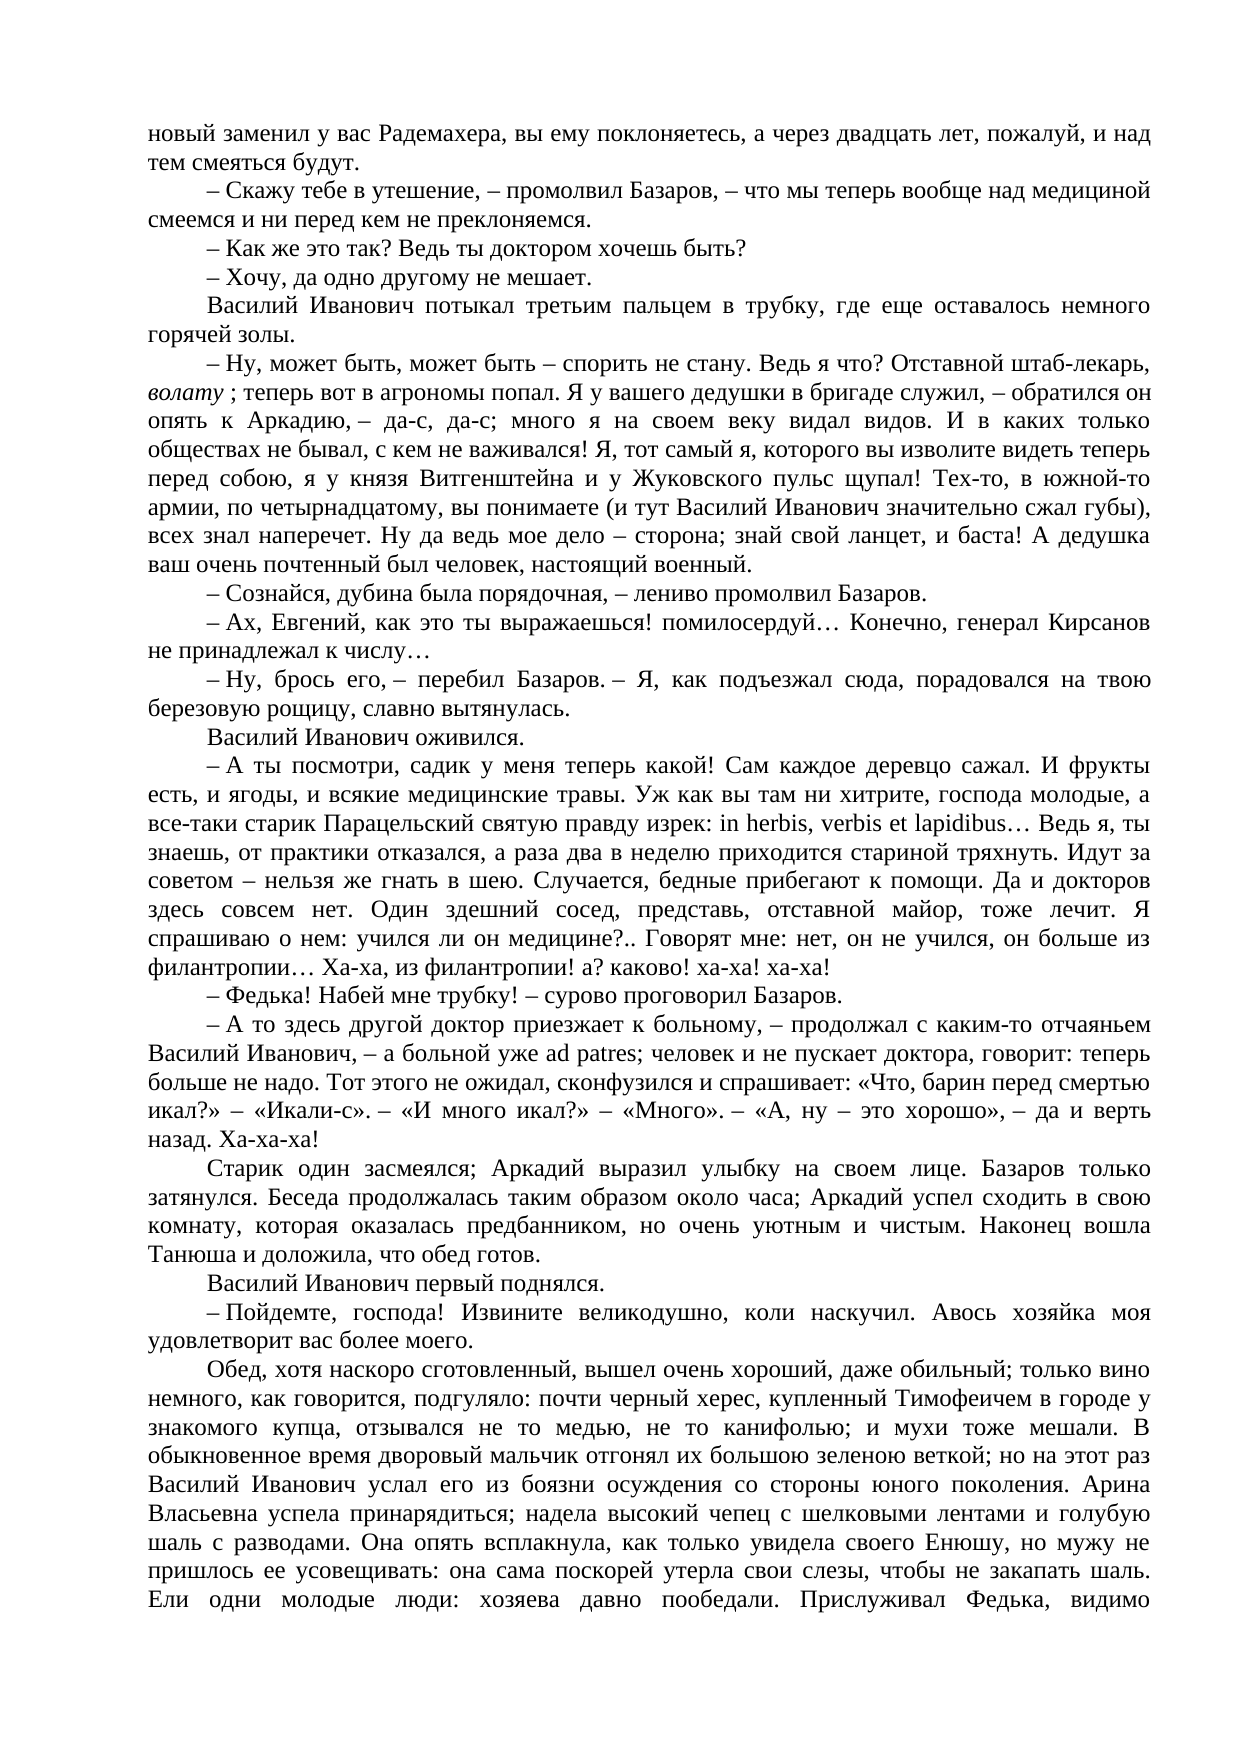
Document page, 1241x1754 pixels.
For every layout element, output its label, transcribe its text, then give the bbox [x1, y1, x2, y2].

text – Пойдемте, господа! Извините великодушно, коли наскучил. Авось хозяйка моя удовлетворит вас более моего. [148, 1297, 1152, 1354]
text – Как же это так? Ведь ты доктором хочешь быть? [148, 233, 1152, 262]
text – Сознайся, дубина была порядочная, – лениво промолвил Базаров. [148, 578, 1152, 607]
text – Скажу тебе в утешение, – промолвил Базаров, – что мы теперь вообще над медициной смеемся и ни перед кем не преклоняемся. [148, 176, 1152, 233]
text – Хочу, да одно другому не мешает. [148, 262, 1152, 291]
text – Ну, может быть, может быть – спорить не стану. Ведь я что? Отставной штаб-лекарь, волату ; теперь вот в агрономы попал. Я у вашего дедушки в бригаде служил, – обратился он опять к Аркадию, – да-с, да-с; много я на своем веку видал видов. И в каких только обществах не бывал, с кем не важивался! Я, тот самый я, которого вы изволите видеть теперь перед собою, я у князя Витгенштейна и у Жуковского пульс щупал! Тех-то, в южной-то армии, по четырнадцатому, вы понимаете (и тут Василий Иванович значительно сжал губы), всех знал наперечет. Ну да ведь мое дело – сторона; знай свой ланцет, и баста! А дедушка ваш очень почтенный был человек, настоящий военный. [148, 348, 1152, 578]
text – Ах, Евгений, как это ты выражаешься! помилосердуй… Конечно, генерал Кирсанов не принадлежал к числу… [148, 607, 1152, 664]
text Обед, хотя наскоро сготовленный, вышел очень хороший, даже обильный; только вино немного, как говорится, подгуляло: почти черный херес, купленный Тимофеичем в городе у знакомого купца, отзывался не то медью, не то канифолью; и мухи тоже мешали. В обыкновенное время дворовый мальчик отгонял их большою зеленою веткой; но на этот раз Василий Иванович услал его из боязни осуждения со стороны юного поколения. Арина Власьевна успела принарядиться; надела высокий чепец с шелковыми лентами и голубую шаль с разводами. Она опять всплакнула, как только увидела своего Енюшу, но мужу не пришлось ее усовещивать: она сама поскорей утерла свои слезы, чтобы не закапать шаль. Ели одни молодые люди: хозяева давно пообедали. Прислуживал Федька, видимо [148, 1354, 1152, 1613]
text Василий Иванович потыкал третьим пальцем в трубку, где еще оставалось немного горячей золы. [148, 291, 1152, 348]
text – Ну, брось его, – перебил Базаров. – Я, как подъезжал сюда, порадовался на твою березовую рощицу, славно вытянулась. [148, 664, 1152, 722]
text – А то здесь другой доктор приезжает к больному, – продолжал с каким-то отчаяньем Василий Иванович, – а больной уже ad patres; человек и не пускает доктора, говорит: теперь больше не надо. Тот этого не ожидал, сконфузился и спрашивает: «Что, барин перед смертью икал?» – «Икали-с». – «И много икал?» – «Много». – «А, ну – это хорошо», – да и верть назад. Ха-ха-ха! [148, 1009, 1152, 1153]
text – Федька! Набей мне трубку! – сурово проговорил Базаров. [148, 981, 1152, 1009]
text Василий Иванович оживился. [148, 722, 1152, 751]
text Василий Иванович первый поднялся. [148, 1268, 1152, 1297]
text – А ты посмотри, садик у меня теперь какой! Сам каждое деревцо сажал. И фрукты есть, и ягоды, и всякие медицинские травы. Уж как вы там ни хитрите, господа молодые, а все-таки старик Парацельский святую правду изрек: in herbis, verbis et lapidibus… Ведь я, ты знаешь, от практики отказался, а раза два в неделю приходится стариной тряхнуть. Идут за советом – нельзя же гнать в шею. Случается, бедные прибегают к помощи. Да и докторов здесь совсем нет. Один здешний сосед, представь, отставной майор, тоже лечит. Я спрашиваю о нем: учился ли он медицине?.. Говорят мне: нет, он не учился, он больше из филантропии… Ха-ха, из филантропии! а? каково! ха-ха! ха-ха! [148, 751, 1152, 981]
text Старик один засмеялся; Аркадий выразил улыбку на своем лице. Базаров только затянулся. Беседа продолжалась таким образом около часа; Аркадий успел сходить в свою комнату, которая оказалась предбанником, но очень уютным и чистым. Наконец вошла Танюша и доложила, что обед готов. [148, 1153, 1152, 1268]
text новый заменил у вас Радемахера, вы ему поклоняетесь, а через двадцать лет, пожалуй, и над тем смеяться будут. [148, 118, 1152, 176]
